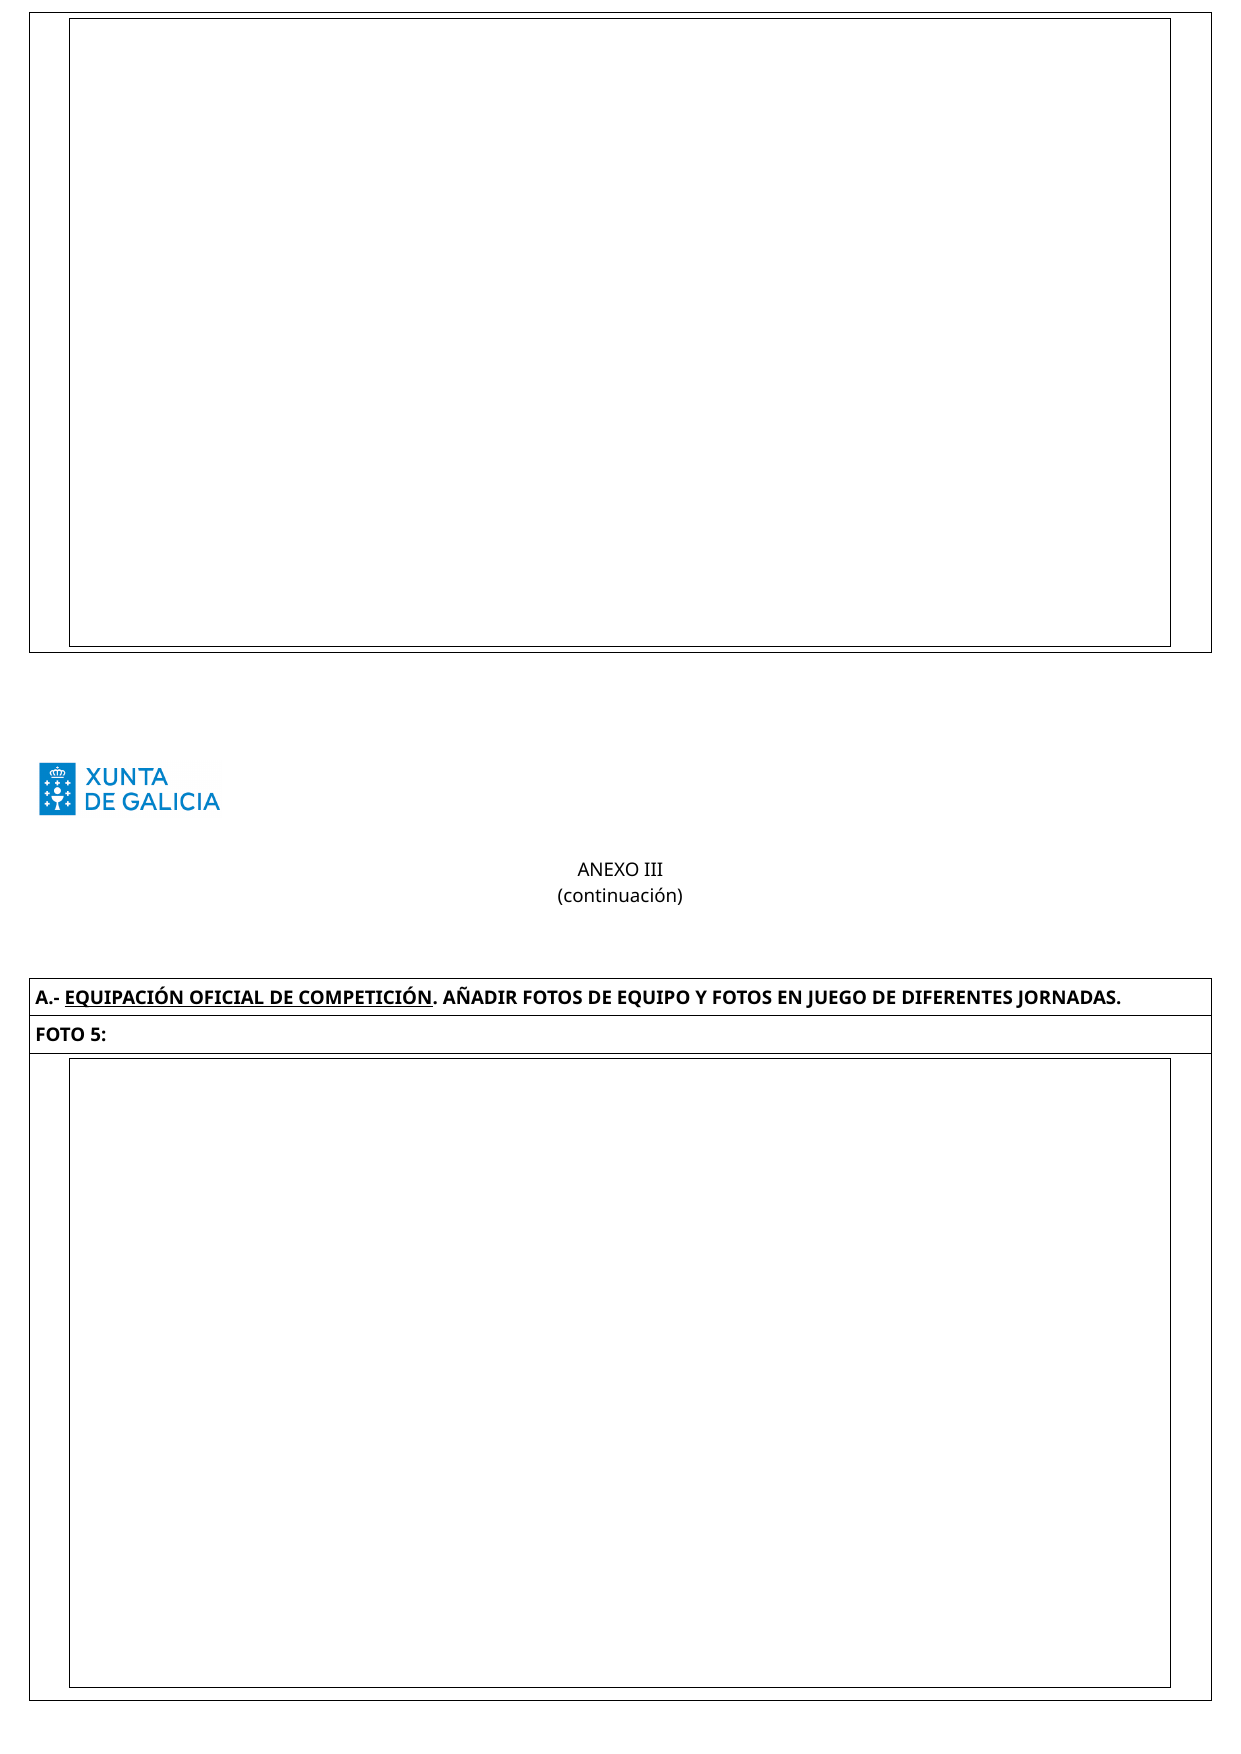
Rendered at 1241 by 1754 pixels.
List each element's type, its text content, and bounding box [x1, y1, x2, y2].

table_header A.- EQUIPACIÓN OFICIAL DE COMPETICIÓN. AÑADIR FOTOS DE EQUIPO Y FOTOS EN JUEGO DE DIFERENTES JORNADAS. [30, 979, 1211, 1015]
picture [37, 760, 222, 818]
text ANEXO III [29, 857, 1211, 882]
table_cell [30, 1054, 1211, 1700]
table_cell [30, 13, 1211, 652]
table_cell FOTO 5: [30, 1016, 1211, 1052]
text (continuación) [29, 882, 1211, 908]
